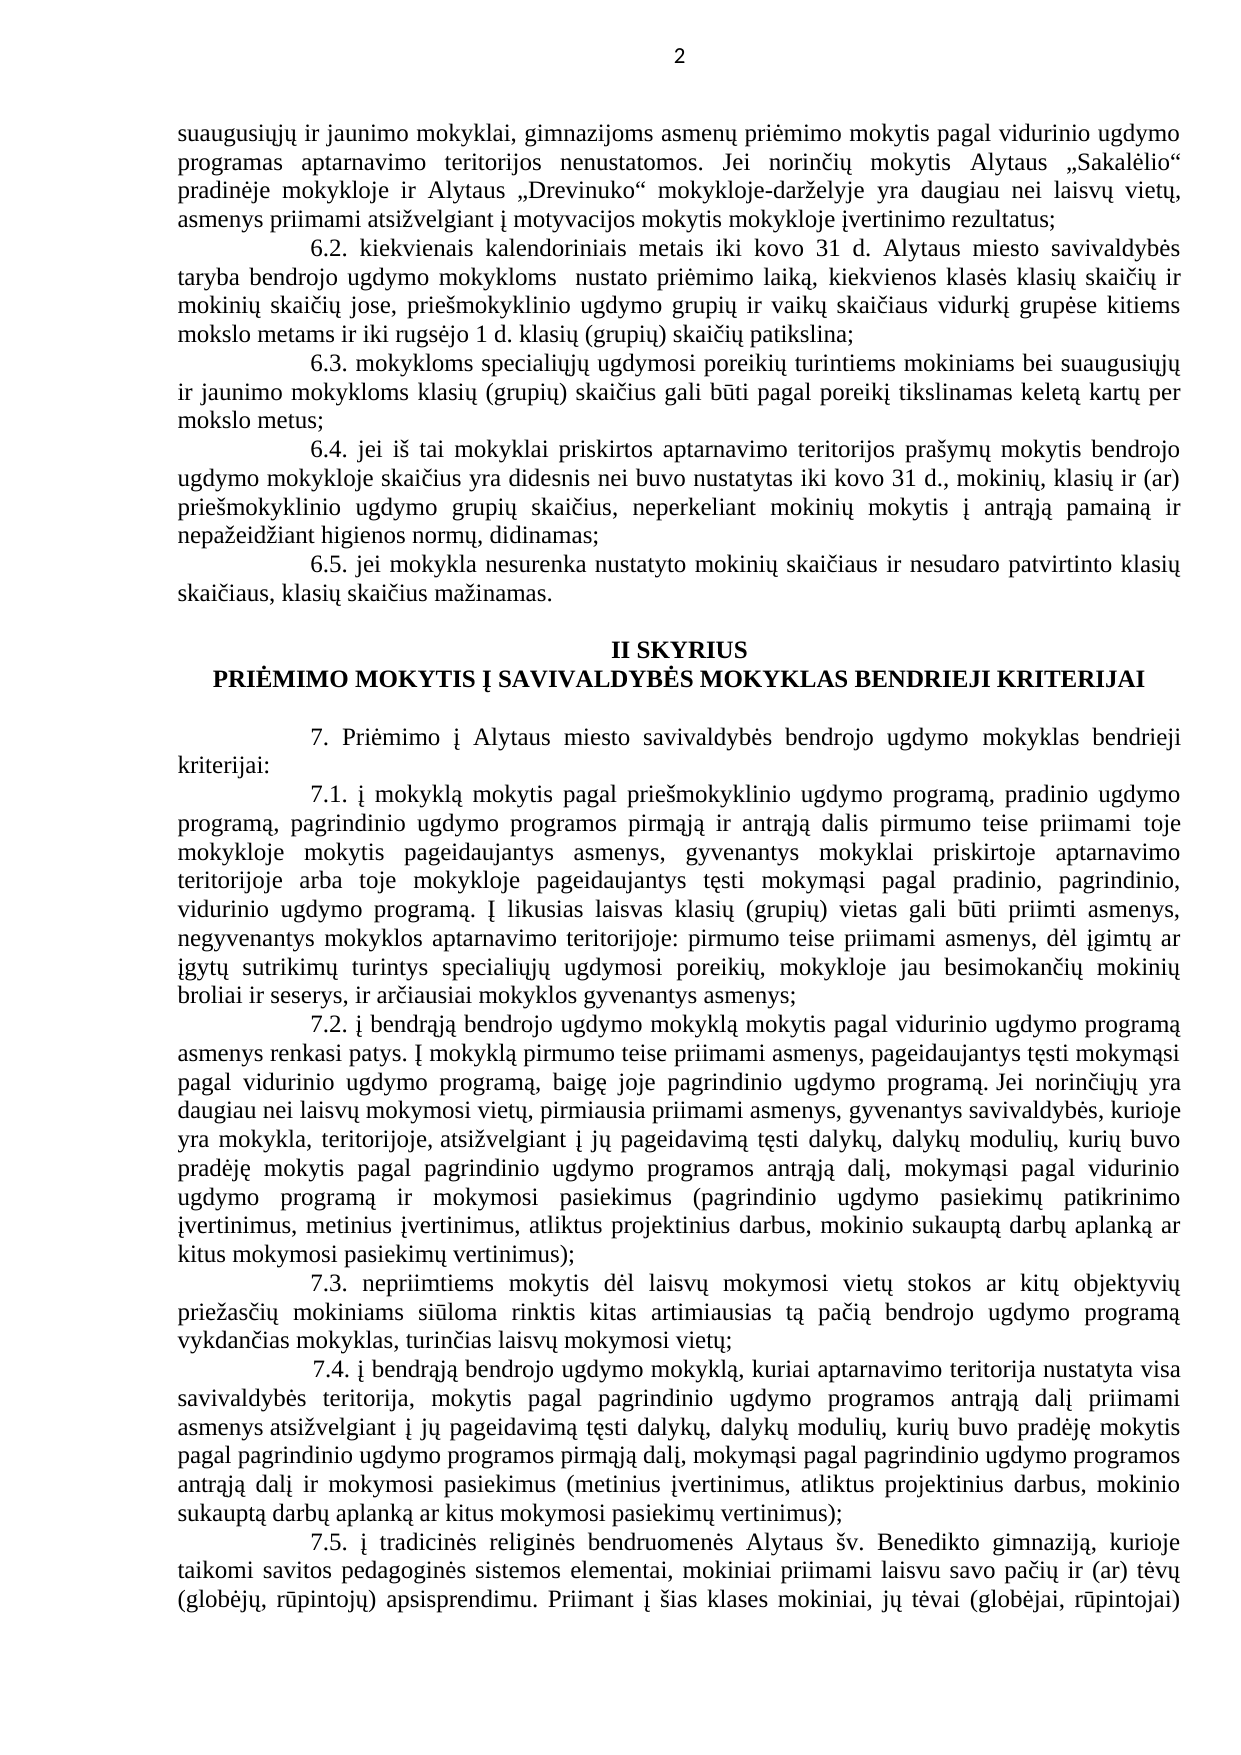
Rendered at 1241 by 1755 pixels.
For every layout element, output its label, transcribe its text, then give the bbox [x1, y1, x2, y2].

text 6.5. jei mokykla nesurenka nustatyto mokinių skaičiaus ir nesudaro patvirtinto klasių skaičiaus, klasių skaičius mažinamas. [177, 549, 1181, 607]
text suaugusiųjų ir jaunimo mokyklai, gimnazijoms asmenų priėmimo mokytis pagal vidurinio ugdymo programas aptarnavimo teritorijos nenustatomos. Jei norinčių mokytis Alytaus „Sakalėlio“ pradinėje mokykloje ir Alytaus „Drevinuko“ mokykloje-darželyje yra daugiau nei laisvų vietų, asmenys priimami atsižvelgiant į motyvacijos mokytis mokykloje įvertinimo rezultatus; [177, 118, 1181, 233]
text 6.3. mokykloms specialiųjų ugdymosi poreikių turintiems mokiniams bei suaugusiųjų ir jaunimo mokykloms klasių (grupių) skaičius gali būti pagal poreikį tikslinamas keletą kartų per mokslo metus; [177, 348, 1181, 434]
text 6.2. kiekvienais kalendoriniais metais iki kovo 31 d. Alytaus miesto savivaldybės taryba bendrojo ugdymo mokykloms nustato priėmimo laiką, kiekvienos klasės klasių skaičių ir mokinių skaičių jose, priešmokyklinio ugdymo grupių ir vaikų skaičiaus vidurkį grupėse kitiems mokslo metams ir iki rugsėjo 1 d. klasių (grupių) skaičių patikslina; [177, 233, 1181, 348]
text PRIĖMIMO MOKYTIS Į SAVIVALDYBĖS MOKYKLAS BENDRIEJI KRITERIJAI [177, 664, 1181, 693]
text II SKYRIUS [177, 636, 1181, 664]
text 7.5. į tradicinės religinės bendruomenės Alytaus šv. Benedikto gimnaziją, kurioje taikomi savitos pedagoginės sistemos elementai, mokiniai priimami laisvu savo pačių ir (ar) tėvų (globėjų, rūpintojų) apsisprendimu. Priimant į šias klases mokiniai, jų tėvai (globėjai, rūpintojai) [177, 1527, 1181, 1613]
text 7.2. į bendrąją bendrojo ugdymo mokyklą mokytis pagal vidurinio ugdymo programą asmenys renkasi patys. Į mokyklą pirmumo teise priimami asmenys, pageidaujantys tęsti mokymąsi pagal vidurinio ugdymo programą, baigę joje pagrindinio ugdymo programą. Jei norinčiųjų yra daugiau nei laisvų mokymosi vietų, pirmiausia priimami asmenys, gyvenantys savivaldybės, kurioje yra mokykla, teritorijoje, atsižvelgiant į jų pageidavimą tęsti dalykų, dalykų modulių, kurių buvo pradėję mokytis pagal pagrindinio ugdymo programos antrąją dalį, mokymąsi pagal vidurinio ugdymo programą ir mokymosi pasiekimus (pagrindinio ugdymo pasiekimų patikrinimo įvertinimus, metinius įvertinimus, atliktus projektinius darbus, mokinio sukauptą darbų aplanką ar kitus mokymosi pasiekimų vertinimus); [177, 1009, 1181, 1268]
text 7.1. į mokyklą mokytis pagal priešmokyklinio ugdymo programą, pradinio ugdymo programą, pagrindinio ugdymo programos pirmąją ir antrąją dalis pirmumo teise priimami toje mokykloje mokytis pageidaujantys asmenys, gyvenantys mokyklai priskirtoje aptarnavimo teritorijoje arba toje mokykloje pageidaujantys tęsti mokymąsi pagal pradinio, pagrindinio, vidurinio ugdymo programą. Į likusias laisvas klasių (grupių) vietas gali būti priimti asmenys, negyvenantys mokyklos aptarnavimo teritorijoje: pirmumo teise priimami asmenys, dėl įgimtų ar įgytų sutrikimų turintys specialiųjų ugdymosi poreikių, mokykloje jau besimokančių mokinių broliai ir seserys, ir arčiausiai mokyklos gyvenantys asmenys; [177, 779, 1181, 1009]
text 7.4. į bendrąją bendrojo ugdymo mokyklą, kuriai aptarnavimo teritorija nustatyta visa savivaldybės teritorija, mokytis pagal pagrindinio ugdymo programos antrąją dalį priimami asmenys atsižvelgiant į jų pageidavimą tęsti dalykų, dalykų modulių, kurių buvo pradėję mokytis pagal pagrindinio ugdymo programos pirmąją dalį, mokymąsi pagal pagrindinio ugdymo programos antrąją dalį ir mokymosi pasiekimus (metinius įvertinimus, atliktus projektinius darbus, mokinio sukauptą darbų aplanką ar kitus mokymosi pasiekimų vertinimus); [177, 1354, 1181, 1527]
text 6.4. jei iš tai mokyklai priskirtos aptarnavimo teritorijos prašymų mokytis bendrojo ugdymo mokykloje skaičius yra didesnis nei buvo nustatytas iki kovo 31 d., mokinių, klasių ir (ar) priešmokyklinio ugdymo grupių skaičius, neperkeliant mokinių mokytis į antrąją pamainą ir nepažeidžiant higienos normų, didinamas; [177, 434, 1181, 549]
text 7. Priėmimo į Alytaus miesto savivaldybės bendrojo ugdymo mokyklas bendrieji kriterijai: [177, 722, 1181, 779]
text 7.3. nepriimtiems mokytis dėl laisvų mokymosi vietų stokos ar kitų objektyvių priežasčių mokiniams siūloma rinktis kitas artimiausias tą pačią bendrojo ugdymo programą vykdančias mokyklas, turinčias laisvų mokymosi vietų; [177, 1268, 1181, 1354]
